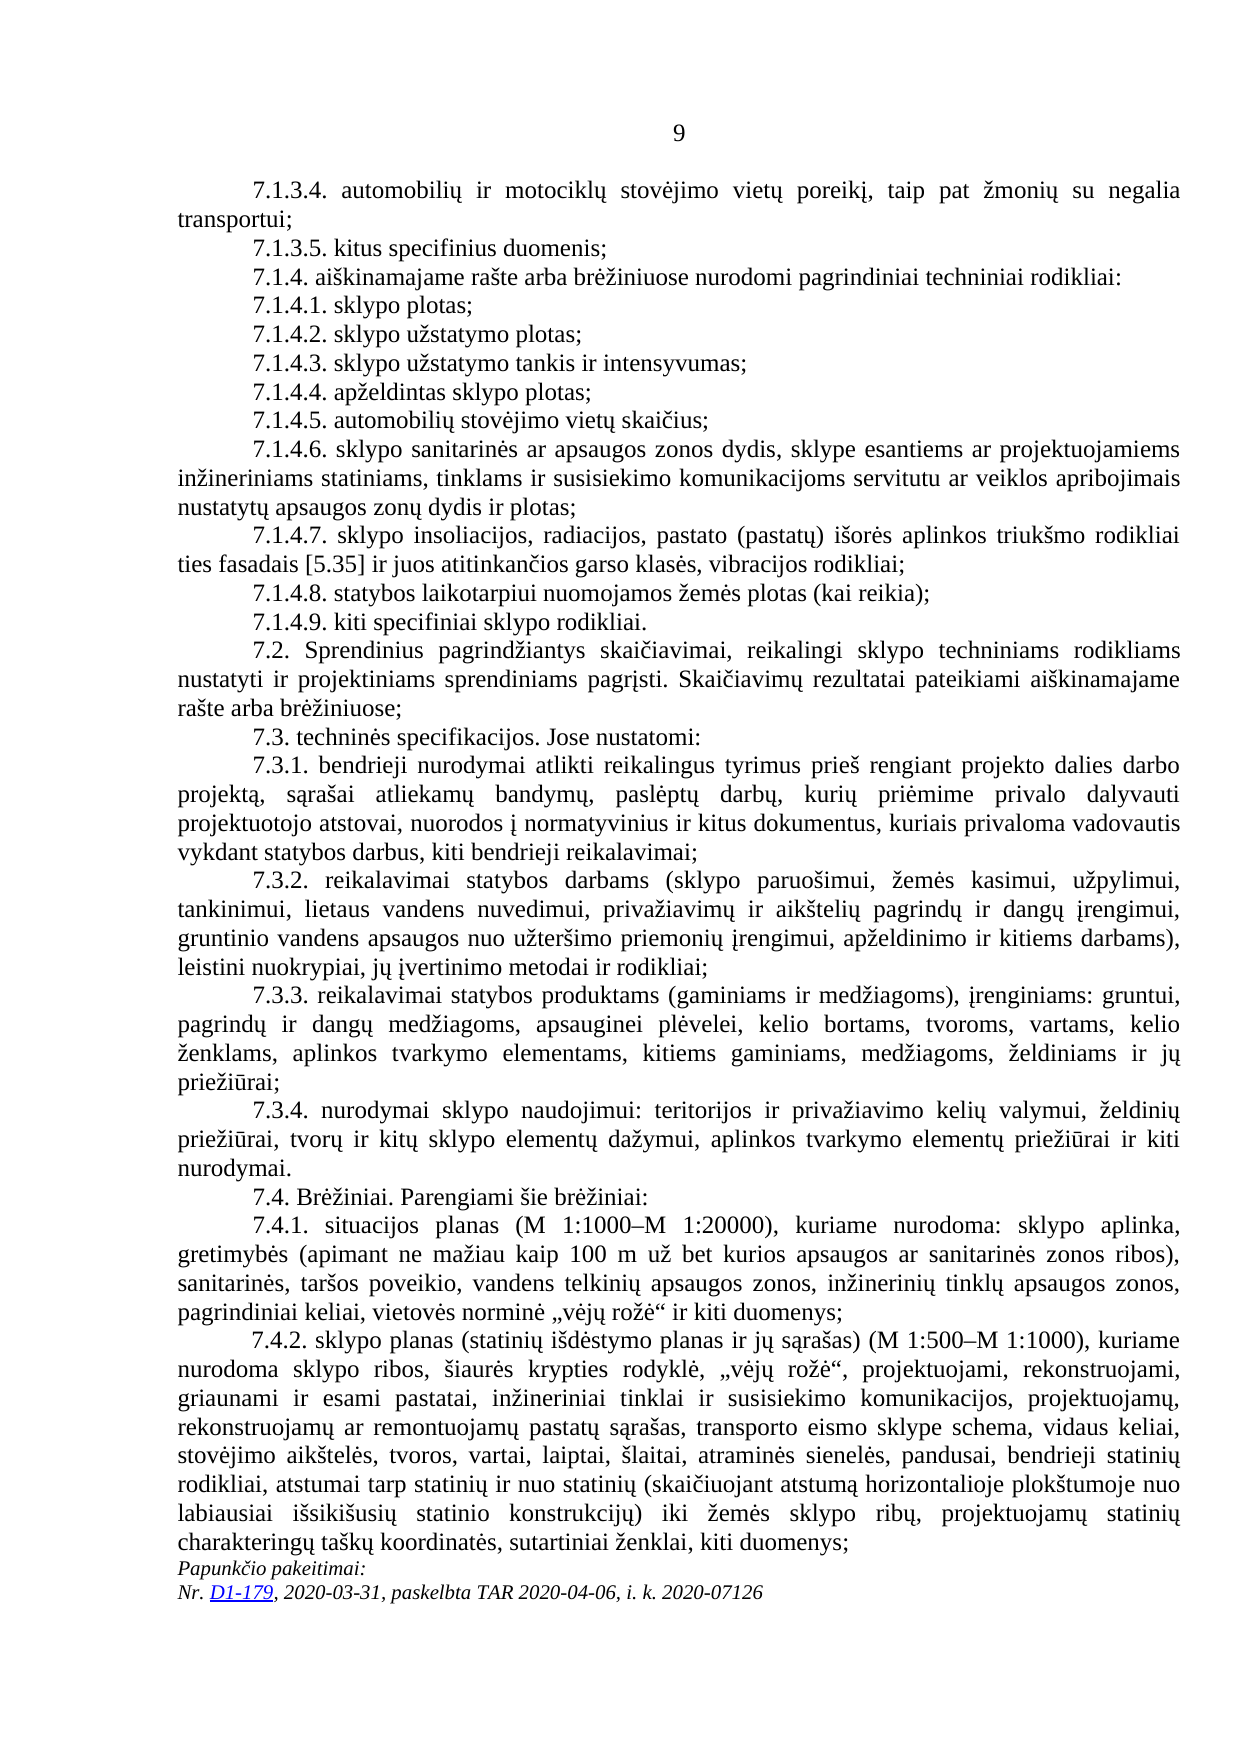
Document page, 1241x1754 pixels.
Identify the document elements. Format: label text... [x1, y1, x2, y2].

text 7.4.2. sklypo planas (statinių išdėstymo planas ir jų sąrašas) (M 1:500–M 1:1000), kuriame nurodoma sklypo ribos, šiaurės krypties rodyklė, „vėjų rožė“, projektuojami, rekonstruojami, griaunami ir esami pastatai, inžineriniai tinklai ir susisiekimo komunikacijos, projektuojamų, rekonstruojamų ar remontuojamų pastatų sąrašas, transporto eismo sklype schema, vidaus keliai, stovėjimo aikštelės, tvoros, vartai, laiptai, šlaitai, atraminės sienelės, pandusai, bendrieji statinių rodikliai, atstumai tarp statinių ir nuo statinių (skaičiuojant atstumą horizontalioje plokštumoje nuo labiausiai išsikišusių statinio konstrukcijų) iki žemės sklypo ribų, projektuojamų statinių charakteringų taškų koordinatės, sutartiniai ženklai, kiti duomenys; [177, 1326, 1181, 1556]
text 7.1.4.6. sklypo sanitarinės ar apsaugos zonos dydis, sklype esantiems ar projektuojamiems inžineriniams statiniams, tinklams ir susisiekimo komunikacijoms servitutu ar veiklos apribojimais nustatytų apsaugos zonų dydis ir plotas; [177, 434, 1181, 521]
text 7.1.4.7. sklypo insoliacijos, radiacijos, pastato (pastatų) išorės aplinkos triukšmo rodikliai ties fasadais [5.35] ir juos atitinkančios garso klasės, vibracijos rodikliai; [177, 521, 1181, 578]
text Nr. D1-179, 2020-03-31, paskelbta TAR 2020-04-06, i. k. 2020-07126 [177, 1580, 1181, 1604]
text 7.1.4.8. statybos laikotarpiui nuomojamos žemės plotas (kai reikia); [177, 578, 1181, 607]
text 7.1.3.5. kitus specifinius duomenis; [177, 233, 1181, 262]
text 7.1.4.1. sklypo plotas; [177, 291, 1181, 319]
text 7.1.4. aiškinamajame rašte arba brėžiniuose nurodomi pagrindiniai techniniai rodikliai: [177, 262, 1181, 291]
text 7.3.2. reikalavimai statybos darbams (sklypo paruošimui, žemės kasimui, užpylimui, tankinimui, lietaus vandens nuvedimui, privažiavimų ir aikštelių pagrindų ir dangų įrengimui, gruntinio vandens apsaugos nuo užteršimo priemonių įrengimui, apželdinimo ir kitiems darbams), leistini nuokrypiai, jų įvertinimo metodai ir rodikliai; [177, 866, 1181, 981]
text Papunkčio pakeitimai: [177, 1556, 1181, 1580]
text 7.1.4.5. automobilių stovėjimo vietų skaičius; [177, 406, 1181, 434]
text 7.1.3.4. automobilių ir motociklų stovėjimo vietų poreikį, taip pat žmonių su negalia transportui; [177, 176, 1181, 233]
text 7.1.4.9. kiti specifiniai sklypo rodikliai. [177, 607, 1181, 636]
text 7.4.1. situacijos planas (M 1:1000–M 1:20000), kuriame nurodoma: sklypo aplinka, gretimybės (apimant ne mažiau kaip 100 m už bet kurios apsaugos ar sanitarinės zonos ribos), sanitarinės, taršos poveikio, vandens telkinių apsaugos zonos, inžinerinių tinklų apsaugos zonos, pagrindiniai keliai, vietovės norminė „vėjų rožė“ ir kiti duomenys; [177, 1211, 1181, 1326]
text 7.1.4.3. sklypo užstatymo tankis ir intensyvumas; [177, 348, 1181, 377]
text 7.2. Sprendinius pagrindžiantys skaičiavimai, reikalingi sklypo techniniams rodikliams nustatyti ir projektiniams sprendiniams pagrįsti. Skaičiavimų rezultatai pateikiami aiškinamajame rašte arba brėžiniuose; [177, 636, 1181, 722]
text 7.3. techninės specifikacijos. Jose nustatomi: [177, 722, 1181, 751]
text 7.4. Brėžiniai. Parengiami šie brėžiniai: [177, 1182, 1181, 1211]
text 7.3.3. reikalavimai statybos produktams (gaminiams ir medžiagoms), įrenginiams: gruntui, pagrindų ir dangų medžiagoms, apsauginei plėvelei, kelio bortams, tvoroms, vartams, kelio ženklams, aplinkos tvarkymo elementams, kitiems gaminiams, medžiagoms, želdiniams ir jų priežiūrai; [177, 981, 1181, 1096]
text 7.1.4.2. sklypo užstatymo plotas; [177, 319, 1181, 348]
text 7.1.4.4. apželdintas sklypo plotas; [177, 377, 1181, 406]
text 7.3.4. nurodymai sklypo naudojimui: teritorijos ir privažiavimo kelių valymui, želdinių priežiūrai, tvorų ir kitų sklypo elementų dažymui, aplinkos tvarkymo elementų priežiūrai ir kiti nurodymai. [177, 1096, 1181, 1182]
text 7.3.1. bendrieji nurodymai atlikti reikalingus tyrimus prieš rengiant projekto dalies darbo projektą, sąrašai atliekamų bandymų, paslėptų darbų, kurių priėmime privalo dalyvauti projektuotojo atstovai, nuorodos į normatyvinius ir kitus dokumentus, kuriais privaloma vadovautis vykdant statybos darbus, kiti bendrieji reikalavimai; [177, 751, 1181, 866]
